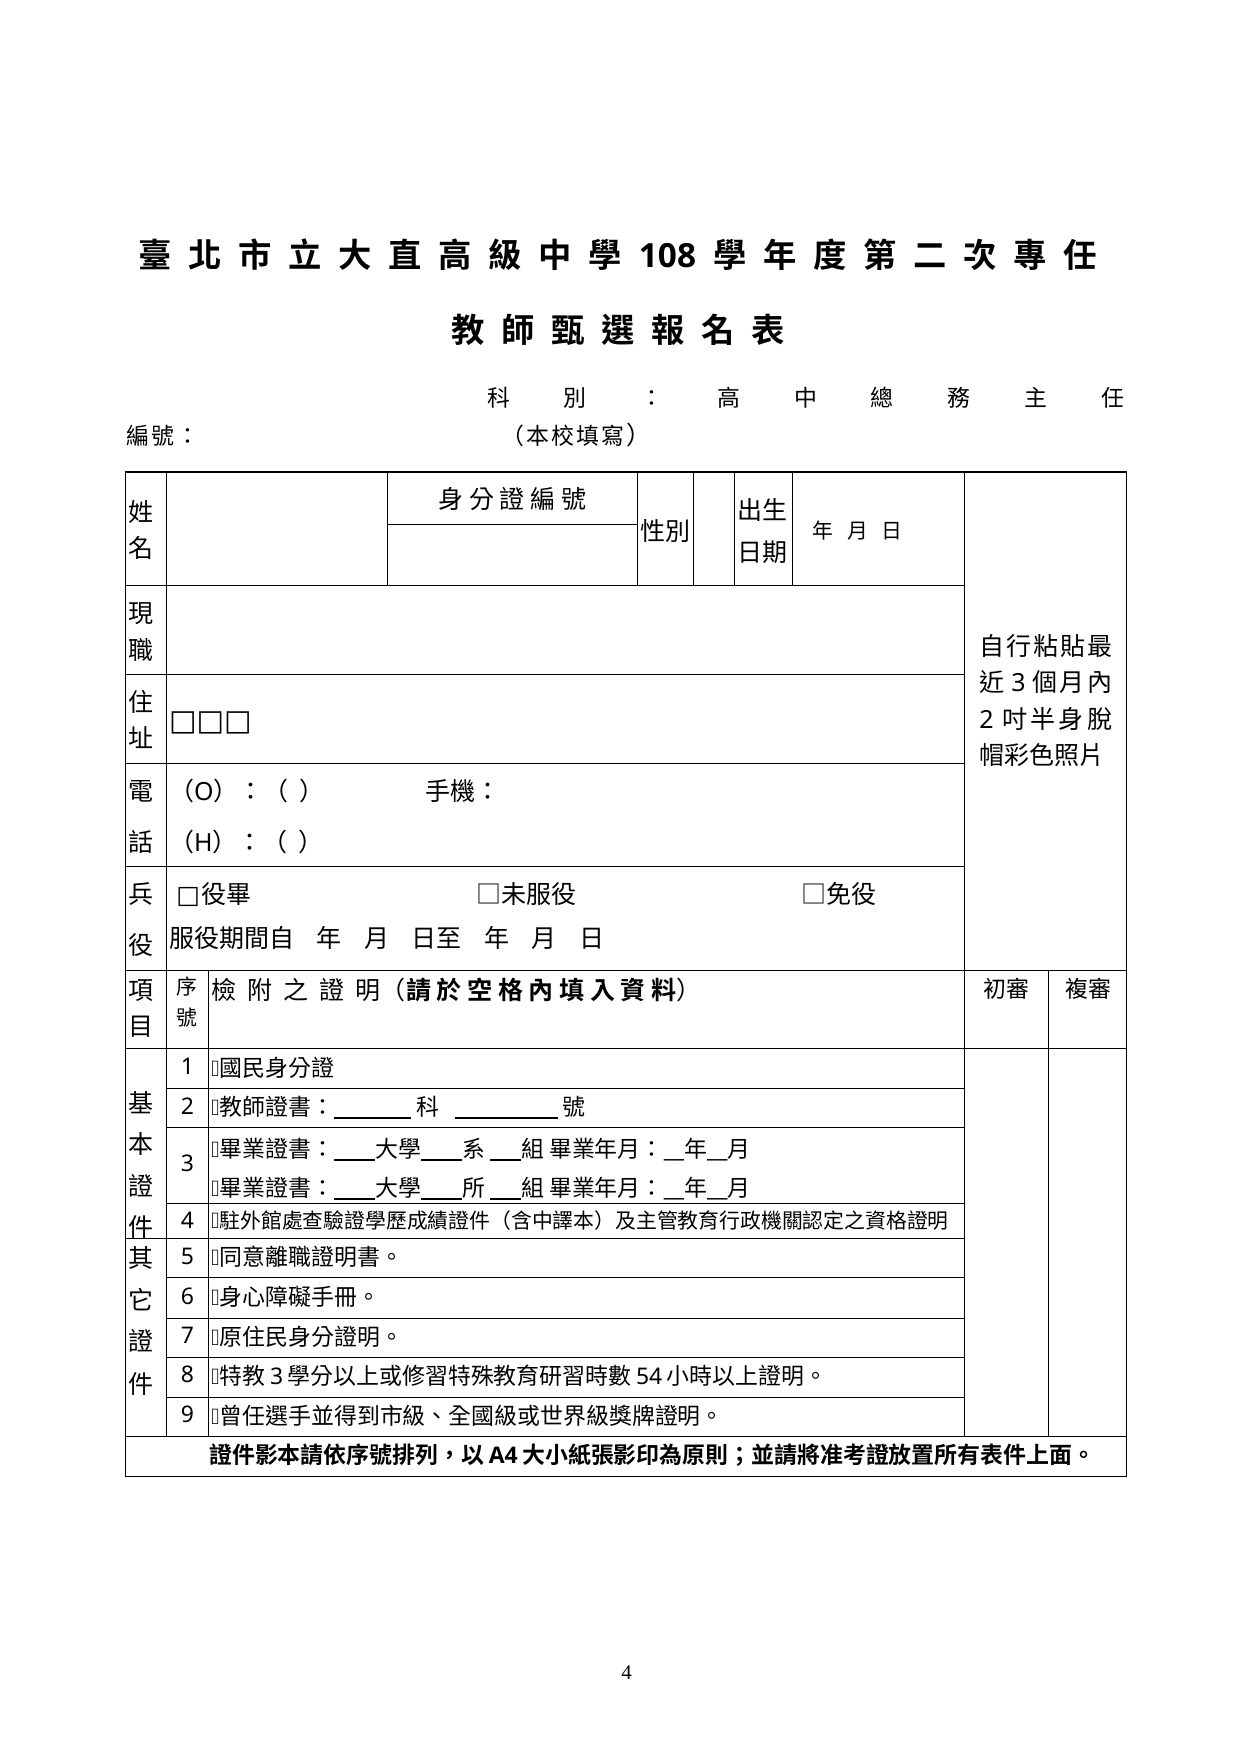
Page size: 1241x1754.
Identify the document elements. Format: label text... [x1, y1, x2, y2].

table_cell 項目 [126, 971, 166, 1048]
table_cell 7 [167, 1319, 208, 1357]
table_cell □□□ [167, 675, 964, 762]
table_header 身 分 證 編 號 [388, 473, 637, 524]
text 臺北市立大直高級中學108學年度第二次專任教師甄選報名表 [126, 215, 1126, 365]
table_cell 檢 附 之 證 明（請 於 空 格 內 填 入 資 料） [209, 971, 964, 1048]
table_cell 6 [167, 1278, 208, 1318]
table_header 姓名 [126, 473, 166, 585]
table_cell 8 [167, 1358, 208, 1397]
table_cell 身心障礙手冊。 [209, 1278, 964, 1318]
table_header 出生 日期 [735, 473, 792, 585]
table_cell 基 本 證 件 [126, 1049, 166, 1238]
table_cell 畢業證書： 大學 系 組 畢業年月：__年__月 畢業證書： 大學 所 組 畢業年月：__年__月 [209, 1128, 964, 1203]
table_cell [1049, 1049, 1126, 1436]
table_cell 現職 [126, 586, 166, 674]
table_cell 曾任選手並得到市級、全國級或世界級獎牌證明。 [209, 1398, 964, 1436]
table_cell 複審 [1049, 971, 1126, 1048]
table_cell 特教3學分以上或修習特殊教育研習時數54小時以上證明。 [209, 1358, 964, 1397]
table_cell [388, 525, 637, 585]
table_cell [965, 1049, 1048, 1436]
table_header 自行粘貼最近3個月內2吋半身脫帽彩色照片 [965, 473, 1126, 969]
table_cell 9 [167, 1398, 208, 1436]
table_cell □役畢 □未服役 □免役 服役期間自 年 月 日至 年 月 日 [167, 867, 964, 969]
table_header 性別 [638, 473, 693, 585]
table_cell 序號 [167, 971, 208, 1048]
table_cell 教師證書： 科 號 [209, 1089, 964, 1127]
table_cell 4 [167, 1204, 208, 1238]
table_cell [167, 586, 964, 674]
table_cell 3 [167, 1128, 208, 1203]
table_cell 證件影本請依序號排列，以A4大小紙張影印為原則；並請將准考證放置所有表件上面。 [126, 1437, 1126, 1476]
table_cell 其 它 證 件 [126, 1239, 166, 1436]
table_cell 電 話 [126, 764, 166, 866]
table_cell 初審 [965, 971, 1048, 1048]
table_cell 同意離職證明書。 [209, 1239, 964, 1277]
table_cell 2 [167, 1089, 208, 1127]
table_cell 住址 [126, 675, 166, 762]
table_cell 1 [167, 1049, 208, 1088]
table_cell 國民身分證 [209, 1049, 964, 1088]
table_cell 兵 役 [126, 867, 166, 969]
table_header 年 月 日 [793, 473, 964, 585]
text 科別：高中總務主任 編號： （本校填寫） [79, 378, 1126, 453]
table_header [167, 473, 387, 585]
table_cell 駐外館處查驗證學歷成績證件（含中譯本）及主管教育行政機關認定之資格證明 [209, 1204, 964, 1238]
table_cell 原住民身分證明。 [209, 1319, 964, 1357]
table_header [694, 473, 734, 585]
table_cell 5 [167, 1239, 208, 1277]
table_cell （O）：（ ） 手機： （H）：（ ） [167, 764, 964, 866]
